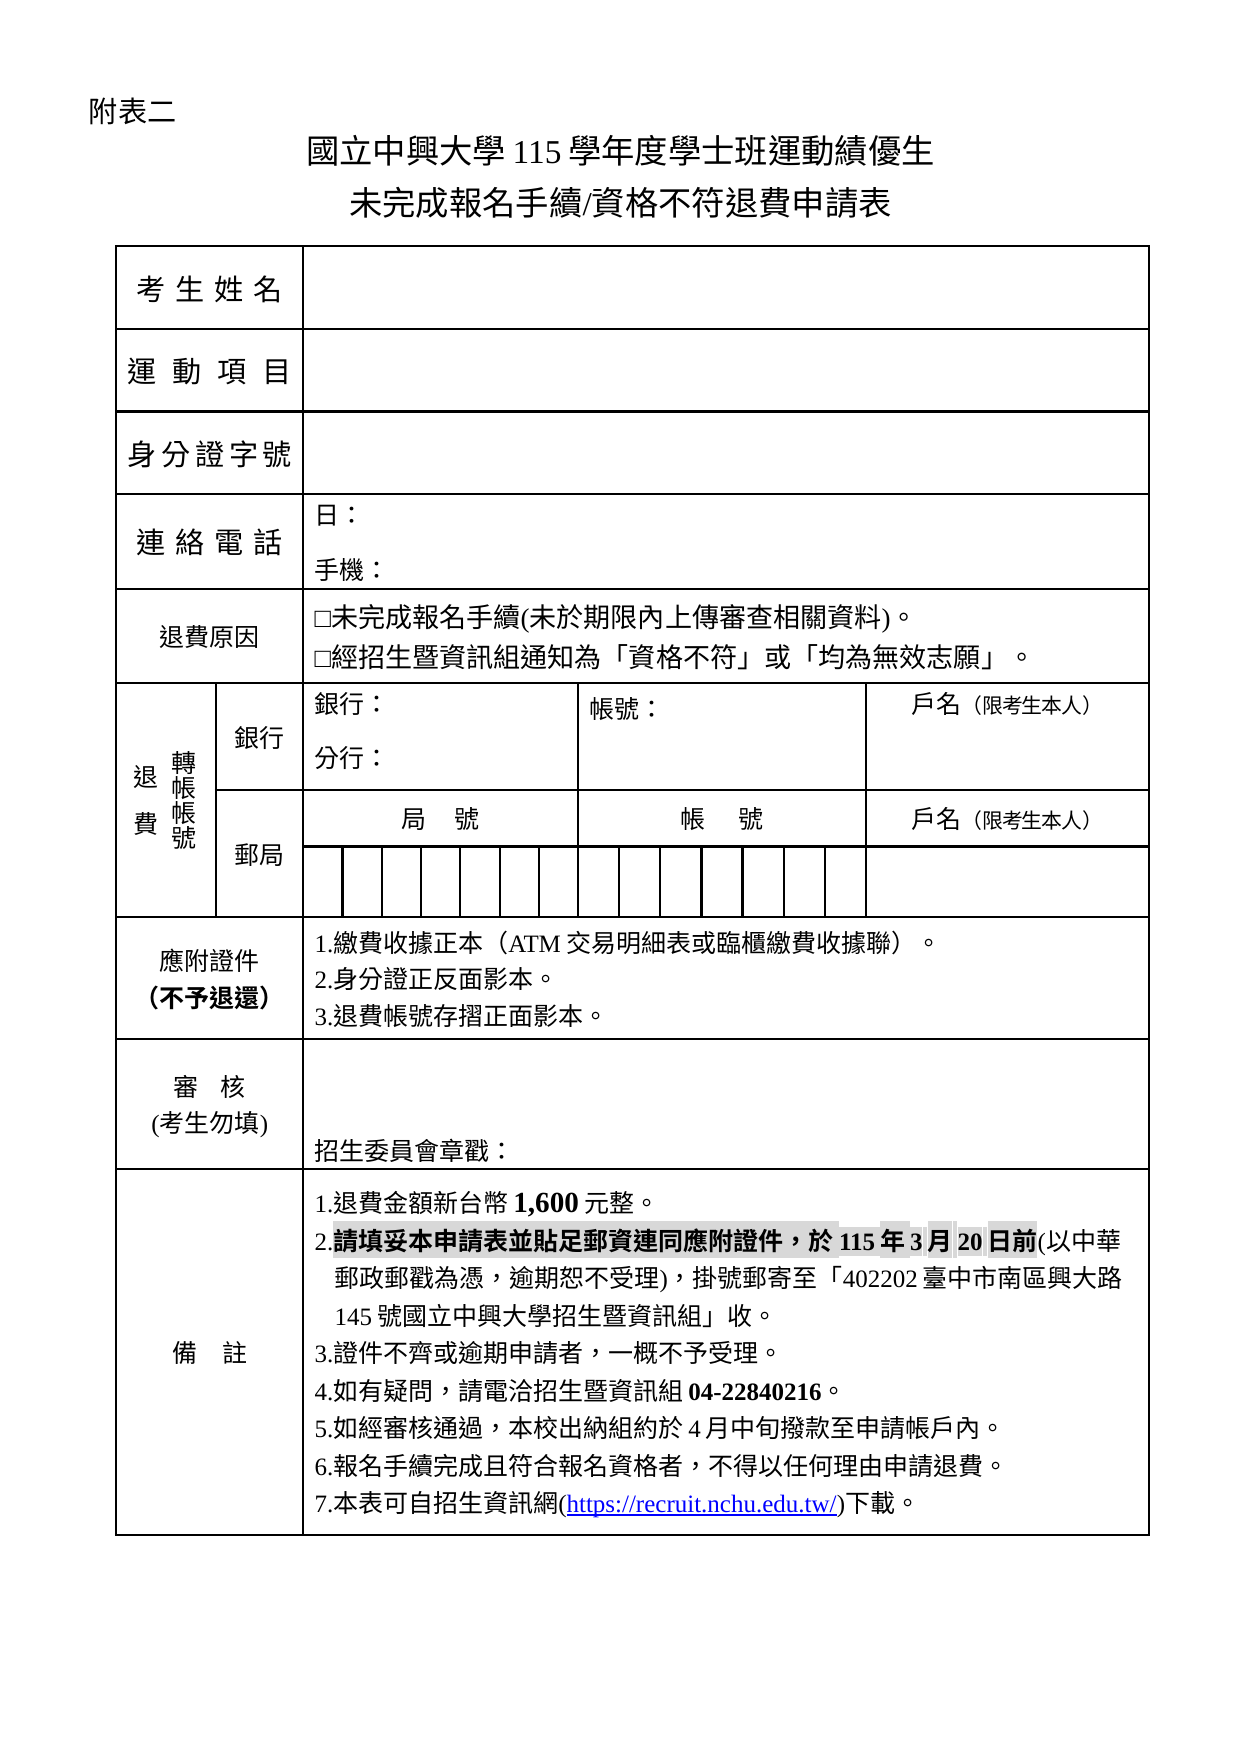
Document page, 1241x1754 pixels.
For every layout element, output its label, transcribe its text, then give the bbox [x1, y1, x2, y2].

table_cell [304, 848, 341, 916]
table_header 考生姓名 [117, 247, 302, 328]
table_cell 身分證字號 [117, 413, 302, 493]
table_cell [383, 848, 420, 916]
table_cell □未完成報名手續(未於期限內上傳審查相關資料)。 □經招生暨資訊組通知為「資格不符」或「均為無效志願」。 [304, 590, 1148, 682]
table_cell [344, 848, 381, 916]
table_cell [703, 848, 741, 916]
table_cell 1.繳費收據正本（ATM交易明細表或臨櫃繳費收據聯）。 2.身分證正反面影本。 3.退費帳號存摺正面影本。 [304, 918, 1148, 1038]
table_cell 銀行： 分行： [304, 684, 577, 789]
table_cell [501, 848, 538, 916]
table_cell 郵局 [217, 791, 302, 916]
table_cell 戶名（限考生本人） [867, 791, 1148, 845]
table_cell 招生委員會章戳： [304, 1040, 1148, 1167]
table_cell 應附證件 （不予退還） [117, 918, 302, 1038]
table_cell 轉帳帳號 退 費 [117, 684, 215, 916]
table_cell 帳號： [579, 684, 865, 789]
table_cell [744, 848, 783, 916]
table_cell 退費原因 [117, 590, 302, 682]
table_cell [579, 848, 618, 916]
table_cell 戶名（限考生本人） [867, 684, 1148, 789]
table_cell [461, 848, 499, 916]
table_cell [661, 848, 700, 916]
table_cell [867, 848, 1148, 916]
table_header [304, 247, 1148, 328]
table_cell [422, 848, 459, 916]
table_cell [620, 848, 659, 916]
table_cell 日： 手機： [304, 495, 1148, 587]
table_cell 審 核 (考生勿填) [117, 1040, 302, 1167]
text 國立中興大學115學年度學士班運動績優生 [89, 130, 1152, 172]
table_cell [540, 848, 577, 916]
table_cell 銀行 [217, 684, 302, 789]
table_cell 運動項目 [117, 330, 302, 410]
table_cell 局 號 [304, 791, 577, 845]
table_cell 連絡電話 [117, 495, 302, 587]
text 附表二 [89, 89, 1152, 130]
text 未完成報名手續/資格不符退費申請表 [89, 172, 1152, 226]
table_cell [785, 848, 824, 916]
table_cell [304, 330, 1148, 410]
table_cell [826, 848, 865, 916]
table_cell [304, 413, 1148, 493]
table_cell 帳 號 [579, 791, 865, 845]
table_cell 1.退費金額新台幣1,600元整。 2.請填妥本申請表並貼足郵資連同應附證件，於 115年3月20日前(以中華郵政郵戳為憑，逾期恕不受理)，掛號郵寄至「402202臺中市南區興大路145號國立中興大學招生暨資訊組」收。 3.證件不齊或逾期申請者，一概不予受理。 4.如有疑問，請電洽招生暨資訊組04-22840216。 5.如經審核通過，本校出納組約於4月中旬撥款至申請帳戶內。 6.報名手續完成且符合報名資格者，不得以任何理由申請退費。 7.本表可自招生資訊網(https://recruit.nchu.edu.tw/)下載。 [304, 1170, 1148, 1534]
table_cell 備 註 [117, 1170, 302, 1534]
